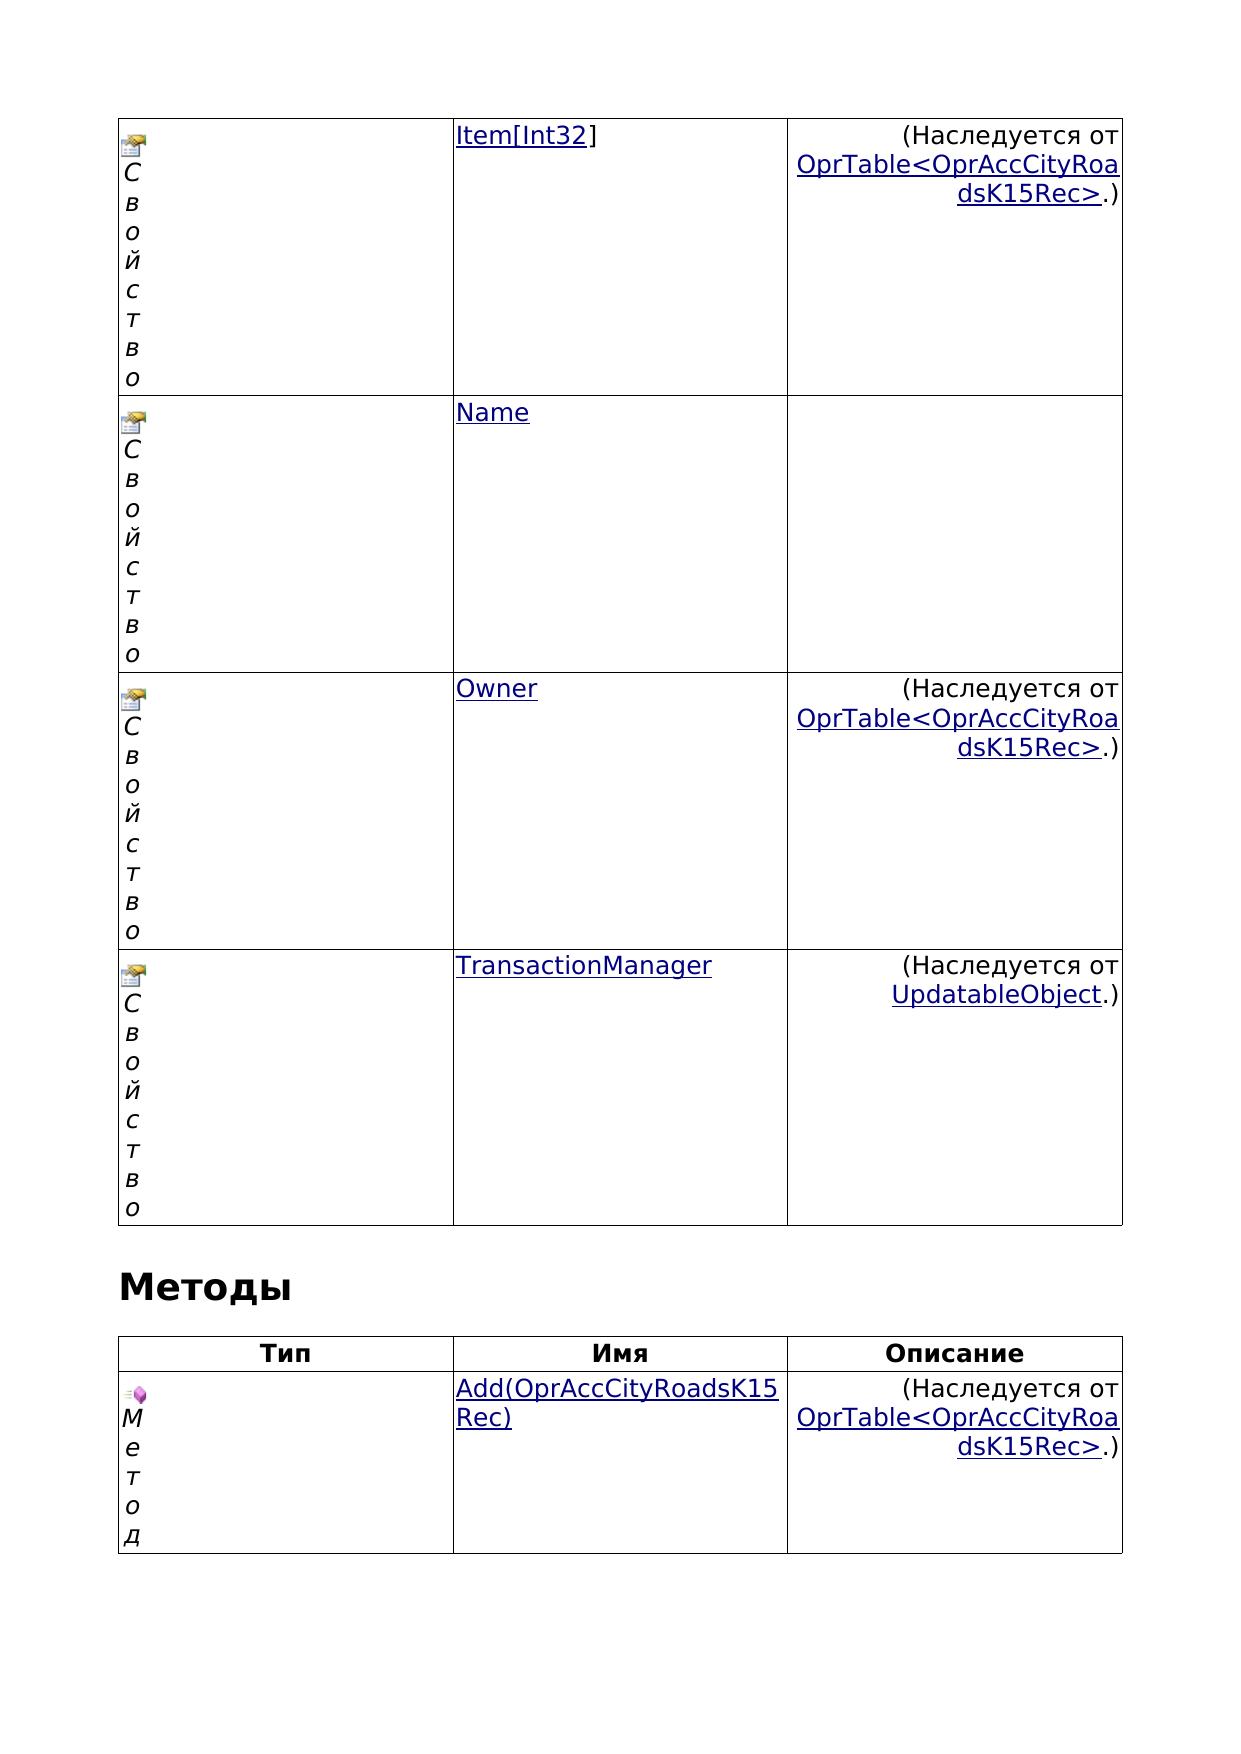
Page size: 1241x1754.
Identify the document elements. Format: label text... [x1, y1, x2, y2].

picture [121, 963, 147, 989]
table_header Описание [788, 1337, 1122, 1371]
picture [121, 1386, 147, 1404]
picture [121, 410, 147, 436]
table_cell (Наследуется от OprTable<OprAccCityRoadsK15Rec>.) [788, 1372, 1122, 1553]
table_header Тип [119, 1337, 453, 1371]
table_cell [119, 1372, 453, 1553]
table_cell Item[Int32] [454, 119, 787, 395]
table_cell [119, 673, 453, 948]
subtitle Методы [118, 1265, 1122, 1309]
table_cell Add(OprAccCityRoadsK15Rec) [454, 1372, 787, 1553]
table_cell (Наследуется от UpdatableObject.) [788, 950, 1122, 1225]
table_cell [788, 396, 1122, 672]
table_cell [119, 119, 453, 395]
table_cell (Наследуется от OprTable<OprAccCityRoadsK15Rec>.) [788, 119, 1122, 395]
picture [121, 687, 147, 713]
table_cell Name [454, 396, 787, 672]
table_header Имя [454, 1337, 787, 1371]
picture [121, 133, 147, 159]
table_cell (Наследуется от OprTable<OprAccCityRoadsK15Rec>.) [788, 673, 1122, 948]
table_cell TransactionManager [454, 950, 787, 1225]
table_cell [119, 396, 453, 672]
table_cell [119, 950, 453, 1225]
table_cell Owner [454, 673, 787, 948]
